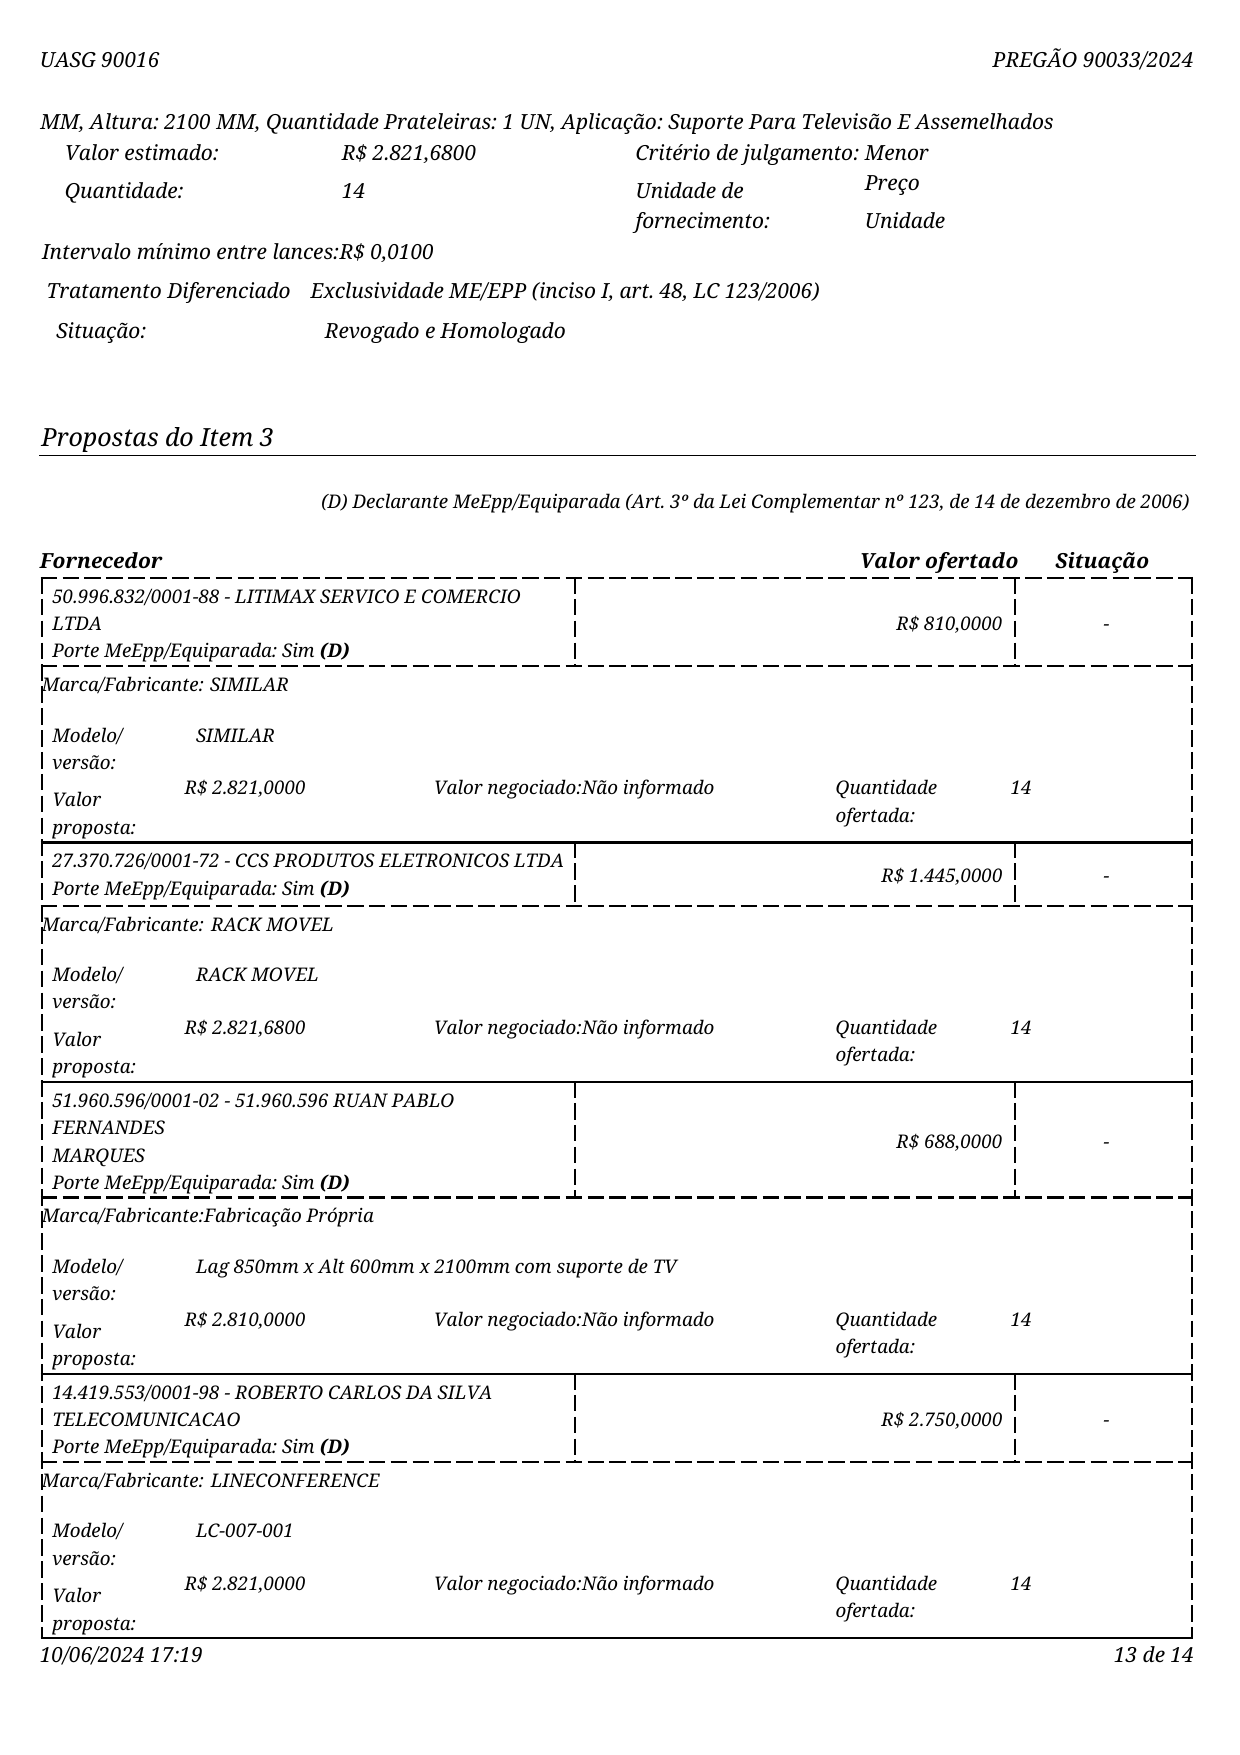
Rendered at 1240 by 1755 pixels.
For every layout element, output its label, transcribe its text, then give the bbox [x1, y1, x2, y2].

table_cell Quantidade ofertada: [835, 1300, 1000, 1373]
text MM, Altura: 2100 MM, Quantidade Prateleiras: 1 UN, Aplicação: Suporte Para Televisão E Assemelhados [40, 107, 1196, 136]
table_header Critério de julgamento: Unidade de fornecimento: [635, 138, 864, 237]
table_cell Modelo/versão: Valor proposta: [42, 1249, 184, 1373]
table_cell [835, 1249, 1066, 1300]
text Intervalo mínimo entre lances: R$ 0,0100 [39, 237, 1196, 265]
table_header R$ 2.821,6800 14 [342, 138, 635, 237]
table_cell [835, 905, 1066, 957]
table_header [1015, 577, 1066, 665]
table_cell Marca/Fabricante: RACK MOVEL [42, 905, 835, 957]
table_cell [1066, 718, 1192, 768]
table_cell Modelo/versão: Valor proposta: [42, 958, 184, 1081]
table_cell [1066, 958, 1192, 1008]
table_cell 51.960.596/0001-02 - 51.960.596 RUAN PABLO FERNANDES MARQUES Porte MeEpp/Equiparada: Sim (D) [42, 1083, 575, 1196]
table_cell [1066, 905, 1192, 957]
table_cell Lag 850mm x Alt 600mm x 2100mm com suporte de TV [184, 1249, 835, 1300]
table_cell [1066, 768, 1192, 841]
table_cell [835, 718, 1066, 768]
text Situação: Revogado e Homologado [39, 316, 1196, 344]
table_cell Modelo/versão: Valor proposta: [42, 718, 184, 841]
table_cell RACK MOVEL [184, 958, 835, 1008]
subtitle Propostas do Item 3 [41, 419, 1196, 453]
table_cell [835, 958, 1066, 1008]
table_cell [1066, 1461, 1192, 1514]
table_header Valor estimado: Quantidade: [65, 138, 342, 237]
table_header 50.996.832/0001-88 - LITIMAX SERVICO E COMERCIO LTDA Porte MeEpp/Equiparada: Sim (D) [42, 577, 575, 665]
table_cell R$ 2.821,0000 Valor negociado: Não informado [184, 768, 835, 841]
text Fornecedor Valor ofertado Situação [39, 546, 1196, 574]
table_cell [835, 1461, 1066, 1514]
table_cell Marca/Fabricante: SIMILAR [42, 665, 835, 718]
table_cell 14.419.553/0001-98 - ROBERTO CARLOS DA SILVA TELECOMUNICACAO Porte MeEpp/Equiparada: Sim (D) [42, 1375, 575, 1461]
table_cell Modelo/versão: Valor proposta: [42, 1514, 184, 1637]
table_cell [1015, 844, 1066, 905]
table_cell R$ 2.821,6800 Valor negociado: Não informado [184, 1008, 835, 1081]
table_cell Quantidade ofertada: [835, 768, 1000, 841]
table_cell 27.370.726/0001-72 - CCS PRODUTOS ELETRONICOS LTDA Porte MeEpp/Equiparada: Sim (D) [42, 844, 575, 905]
table_cell 14 [1000, 1008, 1066, 1081]
table_cell [835, 665, 1066, 718]
table_header R$ 810,0000 [835, 577, 1014, 665]
table_header Menor Preço Unidade [865, 138, 971, 237]
table_cell Quantidade ofertada: [835, 1008, 1000, 1081]
table_cell [1066, 1564, 1192, 1637]
table_cell [1066, 1196, 1192, 1249]
table_cell - [1066, 844, 1192, 905]
table_cell [835, 1514, 1066, 1564]
table_cell [575, 844, 835, 905]
table_cell Marca/Fabricante: Fabricação Própria [42, 1196, 835, 1249]
table_cell LC-007-001 [184, 1514, 835, 1564]
table_cell [575, 1083, 835, 1196]
table_cell [1066, 665, 1192, 718]
table_cell 14 [1000, 1564, 1066, 1637]
table_cell R$ 2.821,0000 Valor negociado: Não informado [184, 1564, 835, 1637]
table_cell [1066, 1514, 1192, 1564]
table_cell [1066, 1249, 1192, 1300]
table_header - [1066, 577, 1192, 665]
table_cell [575, 1375, 835, 1461]
text Tratamento Diferenciado Exclusividade ME/EPP (inciso I, art. 48, LC 123/2006) [39, 276, 1196, 305]
table_cell - [1066, 1375, 1192, 1461]
table_cell Quantidade ofertada: [835, 1564, 1000, 1637]
table_cell [1066, 1300, 1192, 1373]
table_cell - [1066, 1083, 1192, 1196]
table_cell [1015, 1083, 1066, 1196]
table_cell [835, 1196, 1066, 1249]
table_header [575, 577, 835, 665]
table_cell SIMILAR [184, 718, 835, 768]
table_cell Marca/Fabricante: LINECONFERENCE [42, 1461, 835, 1514]
table_cell R$ 2.810,0000 Valor negociado: Não informado [184, 1300, 835, 1373]
table_cell [1015, 1375, 1066, 1461]
table_cell 14 [1000, 1300, 1066, 1373]
table_cell R$ 2.750,0000 [835, 1375, 1014, 1461]
table_cell R$ 688,0000 [835, 1083, 1014, 1196]
table_cell 14 [1000, 768, 1066, 841]
table_cell [1066, 1008, 1192, 1081]
table_cell R$ 1.445,0000 [835, 844, 1014, 905]
text (D) Declarante MeEpp/Equiparada (Art. 3º da Lei Complementar nº 123, de 14 de dezembro de 2006) [39, 489, 1191, 514]
